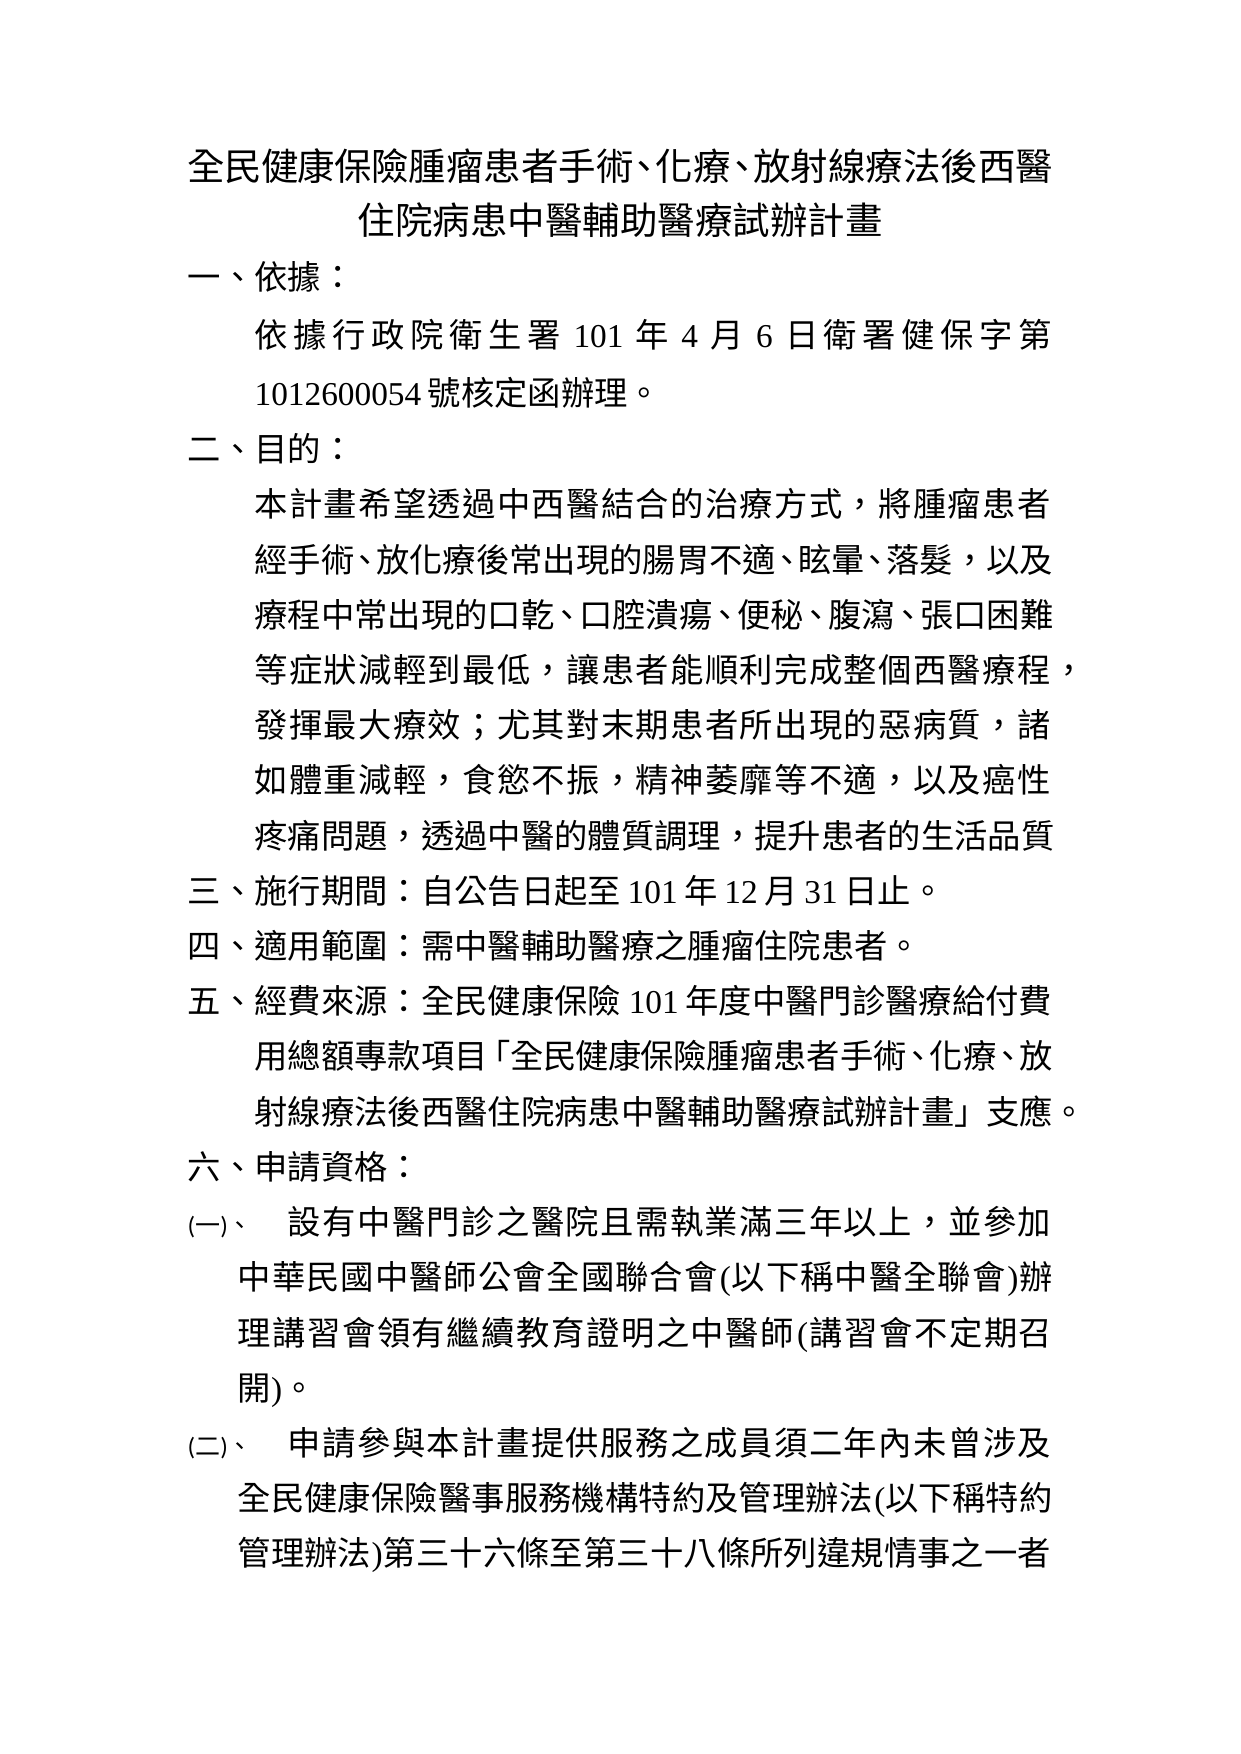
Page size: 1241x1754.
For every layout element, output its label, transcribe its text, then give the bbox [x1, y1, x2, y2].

text 四、適用範圍：需中醫輔助醫療之腫瘤住院患者。 [187, 914, 1053, 969]
text 六、申請資格： [187, 1135, 1053, 1190]
text 全民健康保險腫瘤患者手術、化療、放射線療法後西醫住院病患中醫輔助醫療試辦計畫 [187, 137, 1053, 246]
text 二、目的： [187, 417, 1053, 473]
list 申請參與本計畫提供服務之成員須二年內未曾涉及全民健康保險醫事服務機構特約及管理辦法(以下稱特約管理辦法)第三十六條至第三十八條所列違規情事之一者 [187, 1411, 1053, 1577]
list 設有中醫門診之醫院且需執業滿三年以上，並參加中華民國中醫師公會全國聯合會(以下稱中醫全聯會)辦理講習會領有繼續教育證明之中醫師(講習會不定期召開)。 [187, 1190, 1053, 1411]
text 三、施行期間：自公告日起至101年12月31日止。 [187, 859, 1053, 914]
text 一、依據： [187, 246, 1053, 301]
text 五、經費來源：全民健康保險101年度中醫門診醫療給付費用總額專款項目「全民健康保險腫瘤患者手術、化療、放射線療法後西醫住院病患中醫輔助醫療試辦計畫」支應。 [187, 969, 1053, 1135]
text 本計畫希望透過中西醫結合的治療方式，將腫瘤患者經手術、放化療後常出現的腸胃不適、眩暈、落髮，以及療程中常出現的口亁、口腔潰瘍、便秘、腹瀉、張口困難等症狀減輕到最低，讓患者能順利完成整個西醫療程，發揮最大療效；尤其對末期患者所出現的惡病質，諸如體重減輕，食慾不振，精神萎靡等不適，以及癌性疼痛問題，透過中醫的體質調理，提升患者的生活品質。 [254, 473, 1053, 859]
text 依據行政院衛生署101年4月6日衛署健保字第1012600054號核定函辦理。 [254, 301, 1053, 417]
